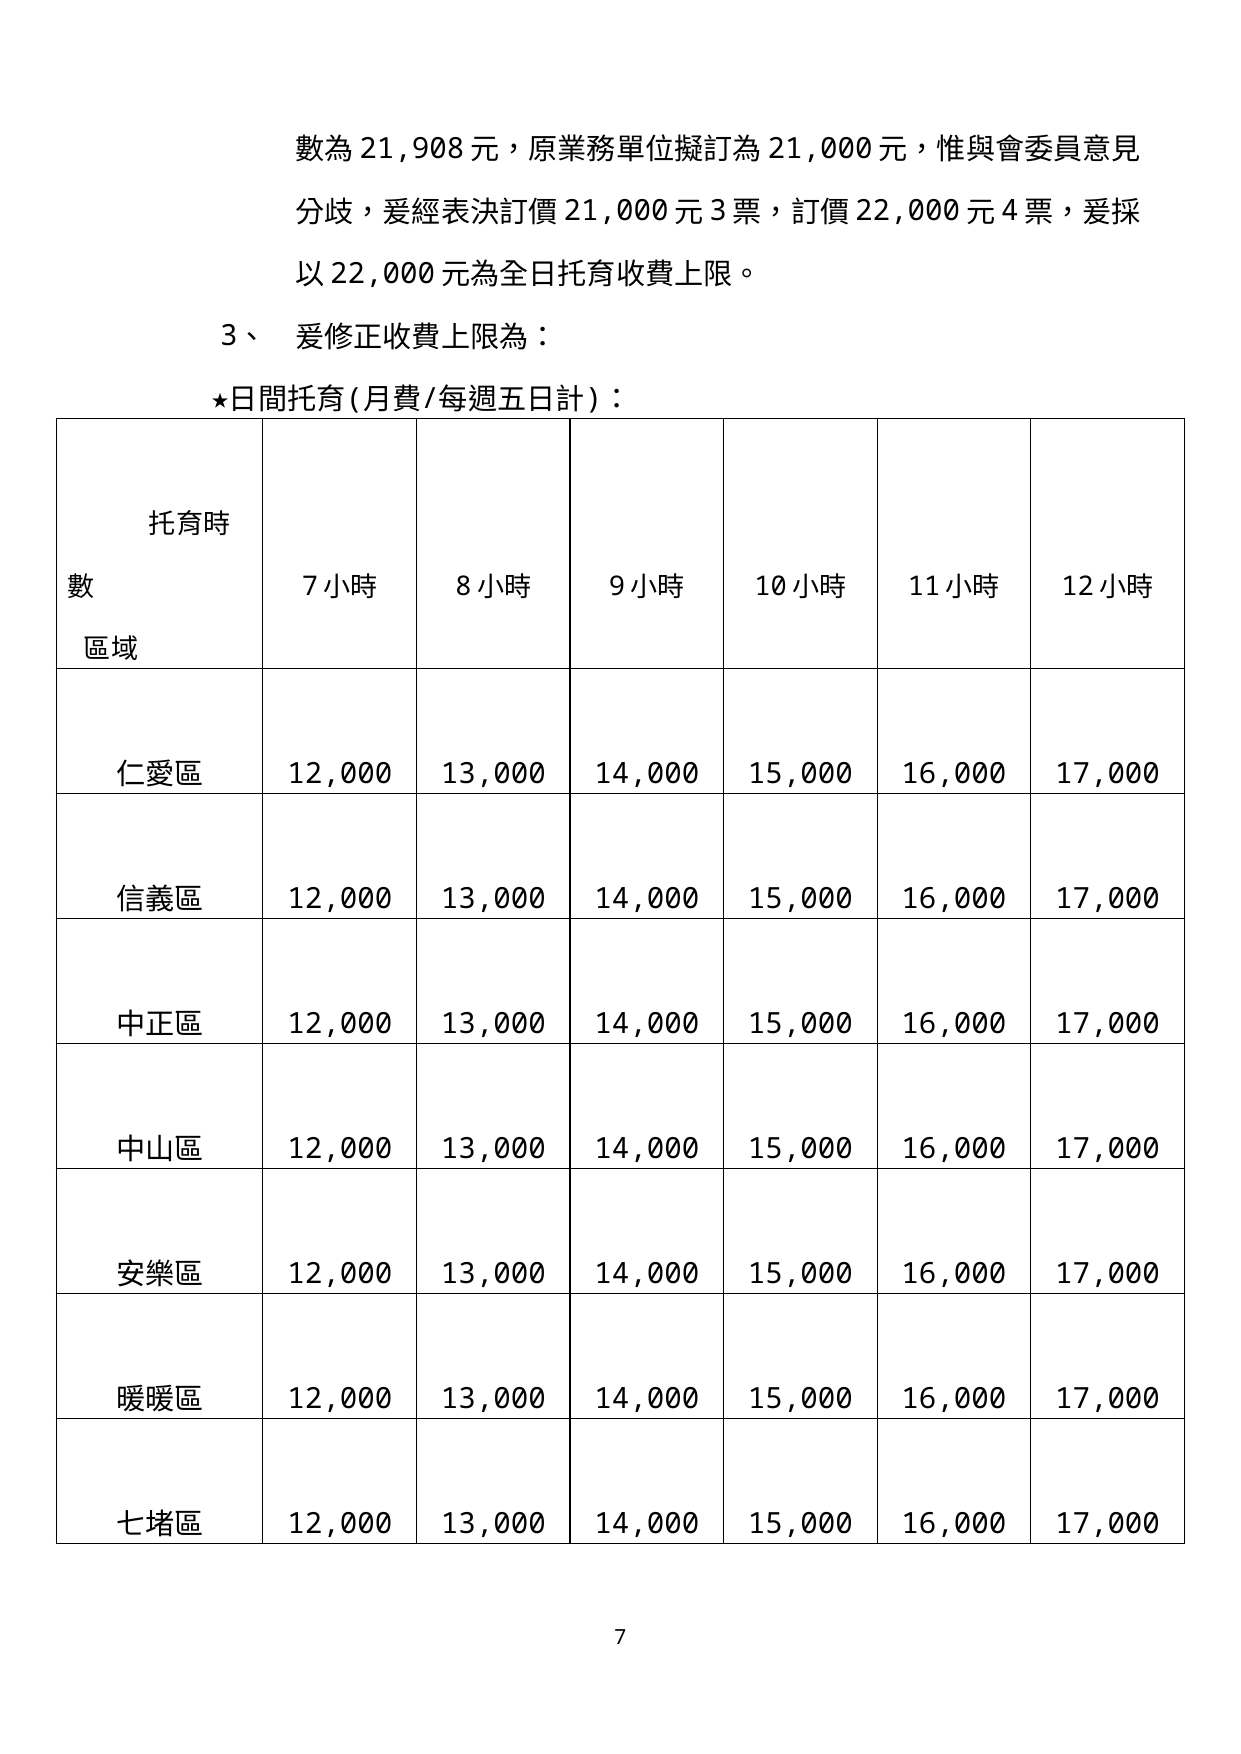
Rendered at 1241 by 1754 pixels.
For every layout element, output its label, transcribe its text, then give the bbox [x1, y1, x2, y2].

table_cell 暖暖區 [57, 1294, 262, 1418]
table_cell 15,000 [724, 1294, 877, 1418]
table_cell 14,000 [571, 794, 723, 918]
table_header 托育時數 區域 [57, 419, 262, 668]
table_cell 12,000 [263, 1419, 416, 1543]
table_cell 15,000 [724, 1044, 877, 1168]
table_cell 12,000 [263, 1169, 416, 1293]
table_cell 15,000 [724, 669, 877, 793]
table_cell 13,000 [417, 919, 569, 1043]
table_cell 17,000 [1031, 1169, 1184, 1293]
table_cell 17,000 [1031, 1044, 1184, 1168]
table_cell 中正區 [57, 919, 262, 1043]
table_cell 14,000 [571, 919, 723, 1043]
table_cell 17,000 [1031, 794, 1184, 918]
table_cell 13,000 [417, 1294, 569, 1418]
table_cell 14,000 [571, 1419, 723, 1543]
table_cell 15,000 [724, 794, 877, 918]
table_cell 16,000 [878, 1044, 1030, 1168]
table_cell 17,000 [1031, 1294, 1184, 1418]
table_cell 14,000 [571, 1294, 723, 1418]
table_cell 16,000 [878, 1419, 1030, 1543]
table_cell 13,000 [417, 669, 569, 793]
table_cell 14,000 [571, 1169, 723, 1293]
table_header 11小時 [878, 419, 1030, 668]
table_cell 12,000 [263, 794, 416, 918]
table_cell 13,000 [417, 794, 569, 918]
table_cell 16,000 [878, 1294, 1030, 1418]
table_cell 中山區 [57, 1044, 262, 1168]
table_cell 15,000 [724, 1419, 877, 1543]
table_header 10小時 [724, 419, 877, 668]
table_cell 安樂區 [57, 1169, 262, 1293]
table_cell 13,000 [417, 1169, 569, 1293]
table_cell 17,000 [1031, 669, 1184, 793]
table_cell 12,000 [263, 1294, 416, 1418]
text ★日間托育(月費/每週五日計)： [89, 355, 1152, 418]
table_cell 17,000 [1031, 1419, 1184, 1543]
table_cell 15,000 [724, 1169, 877, 1293]
table_cell 16,000 [878, 919, 1030, 1043]
table_cell 15,000 [724, 919, 877, 1043]
table_header 9小時 [571, 419, 723, 668]
table_cell 12,000 [263, 1044, 416, 1168]
list 數為21,908元，原業務單位擬訂為21,000元，惟與會委員意見分歧，爰經表決訂價21,000元3票，訂價22,000元4票，爰採以22,000元為全日托育收費上限。 [220, 105, 1152, 293]
table_header 12小時 [1031, 419, 1184, 668]
table_cell 16,000 [878, 669, 1030, 793]
table_cell 14,000 [571, 669, 723, 793]
table_cell 12,000 [263, 669, 416, 793]
table_cell 七堵區 [57, 1419, 262, 1543]
list 爰修正收費上限為： [220, 293, 1152, 355]
table_cell 13,000 [417, 1044, 569, 1168]
table_cell 13,000 [417, 1419, 569, 1543]
table_cell 仁愛區 [57, 669, 262, 793]
table_cell 16,000 [878, 1169, 1030, 1293]
table_cell 14,000 [571, 1044, 723, 1168]
table_cell 信義區 [57, 794, 262, 918]
table_header 7小時 [263, 419, 416, 668]
table_cell 12,000 [263, 919, 416, 1043]
table_cell 16,000 [878, 794, 1030, 918]
table_cell 17,000 [1031, 919, 1184, 1043]
table_header 8小時 [417, 419, 569, 668]
